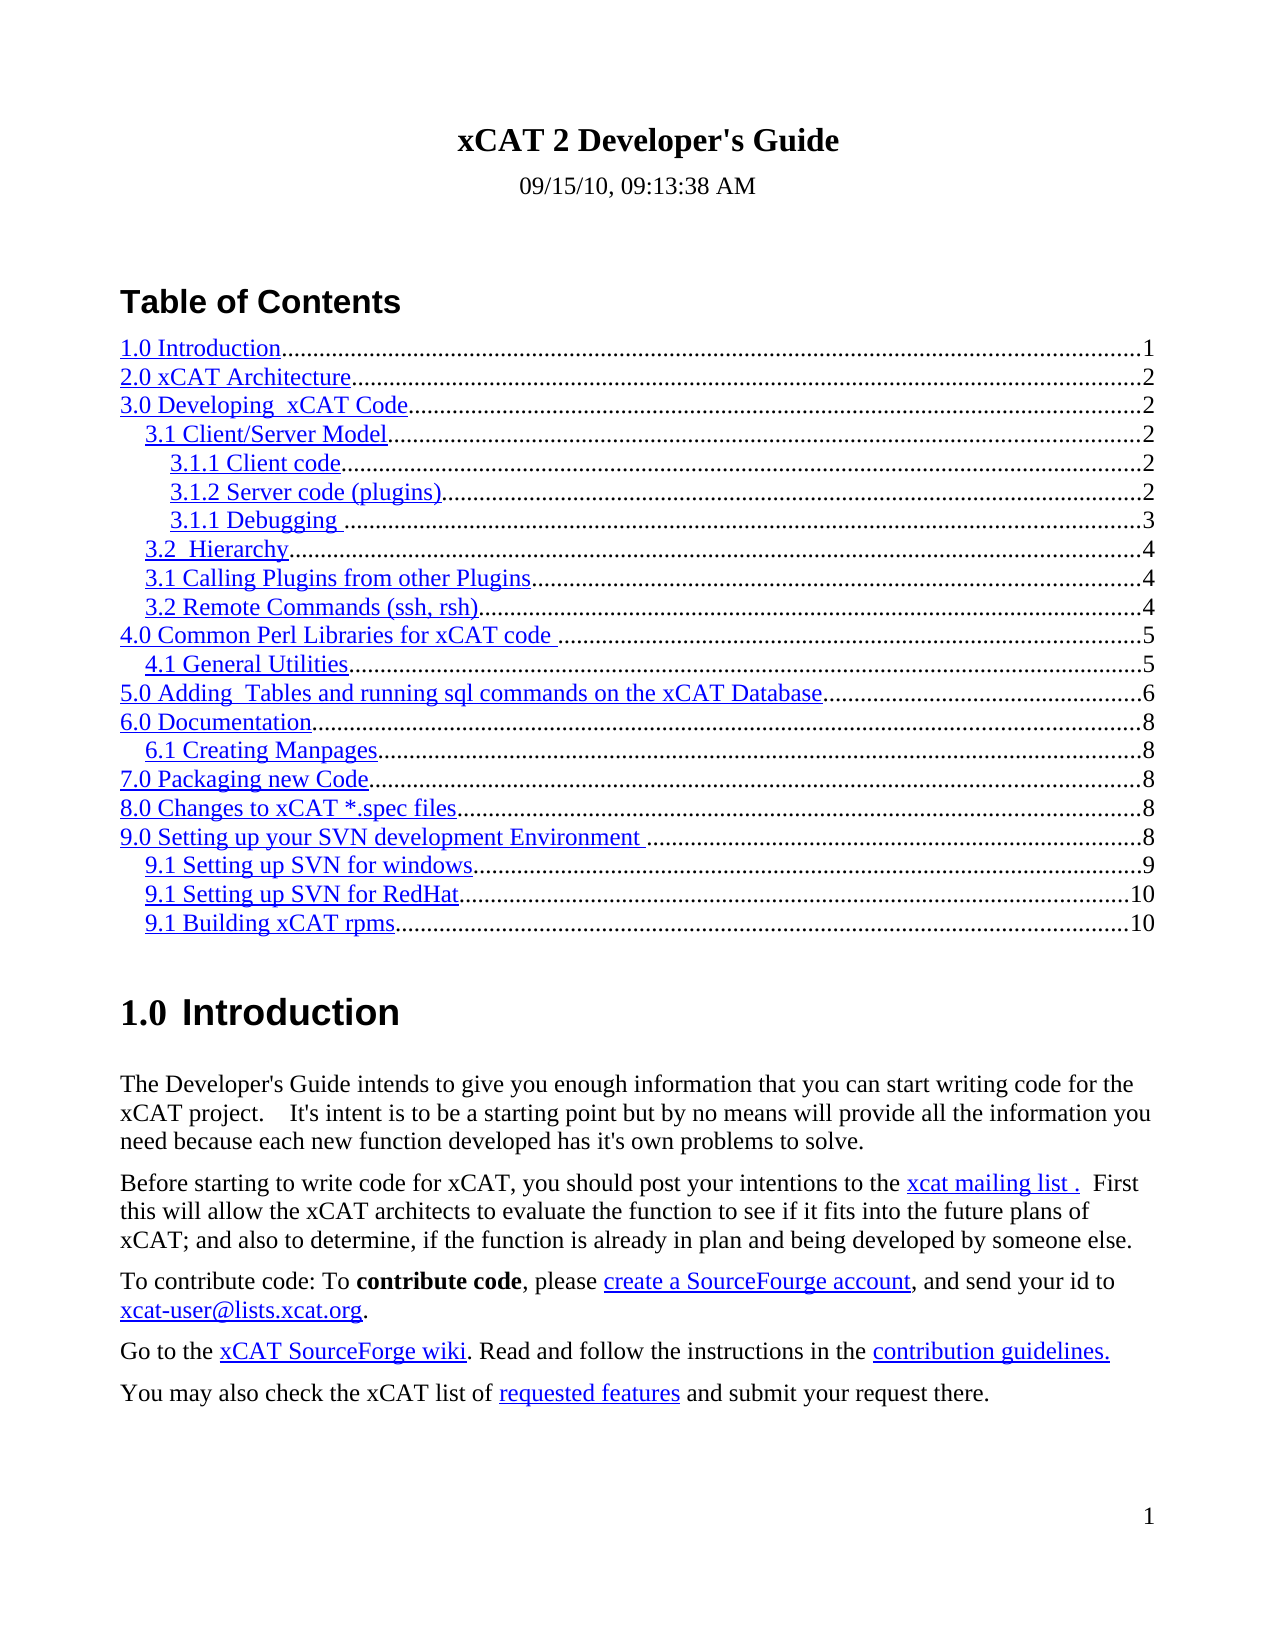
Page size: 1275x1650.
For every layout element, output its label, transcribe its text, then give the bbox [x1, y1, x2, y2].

text 9.0 Setting up your SVN development Environment 8 [120, 822, 1155, 851]
text 3.2 Hierarchy 4 [145, 534, 1155, 563]
text 8.0 Changes to xCAT *.spec files 8 [120, 793, 1155, 822]
text 4.0 Common Perl Libraries for xCAT code 5 [120, 621, 1155, 649]
text Go to the xCAT SourceForge wiki. Read and follow the instructions in the contribution guidelines. [120, 1336, 1155, 1365]
text 7.0 Packaging new Code 8 [120, 764, 1155, 793]
text 3.2 Remote Commands (ssh, rsh) 4 [145, 592, 1155, 621]
text Before starting to write code for xCAT, you should post your intentions to the xcat mailing list . First this will allow the xCAT architects to evaluate the function to see if it fits into the future plans of xCAT; and also to determine, if the function is already in plan and being developed by someone else. [120, 1168, 1155, 1254]
text 3.1.1 Debugging 3 [170, 506, 1155, 534]
text 5.0 Adding Tables and running sql commands on the xCAT Database 6 [120, 678, 1155, 707]
text 09/15/10, 09:13:38 AM [120, 171, 1155, 199]
text 6.1 Creating Manpages 8 [145, 736, 1155, 764]
text 3.1 Client/Server Model 2 [145, 419, 1155, 448]
text 9.1 Building xCAT rpms 10 [145, 908, 1155, 937]
subtitle Table of Contents [120, 282, 1155, 321]
text 3.1 Calling Plugins from other Plugins 4 [145, 563, 1155, 592]
text The Developer's Guide intends to give you enough information that you can start writing code for the xCAT project. It's intent is to be a starting point but by no means will provide all the information you need because each new function developed has it's own problems to solve. [120, 1069, 1155, 1155]
text xCAT 2 Developer's Guide [120, 120, 1155, 158]
text 9.1 Setting up SVN for RedHat 10 [145, 879, 1155, 908]
text 9.1 Setting up SVN for windows 9 [145, 851, 1155, 879]
subtitle Introduction [120, 991, 1155, 1034]
text 2.0 xCAT Architecture 2 [120, 362, 1155, 391]
text 4.1 General Utilities 5 [145, 649, 1155, 678]
text 1.0 Introduction 1 [120, 333, 1155, 362]
text 6.0 Documentation 8 [120, 707, 1155, 736]
text 3.0 Developing xCAT Code 2 [120, 391, 1155, 419]
text You may also check the xCAT list of requested features and submit your request there. [120, 1378, 1155, 1406]
text 3.1.2 Server code (plugins) 2 [170, 477, 1155, 506]
text To contribute code: To contribute code, please create a SourceFourge account, and send your id to xcat-user@lists.xcat.org. [120, 1266, 1155, 1324]
text 3.1.1 Client code 2 [170, 448, 1155, 477]
